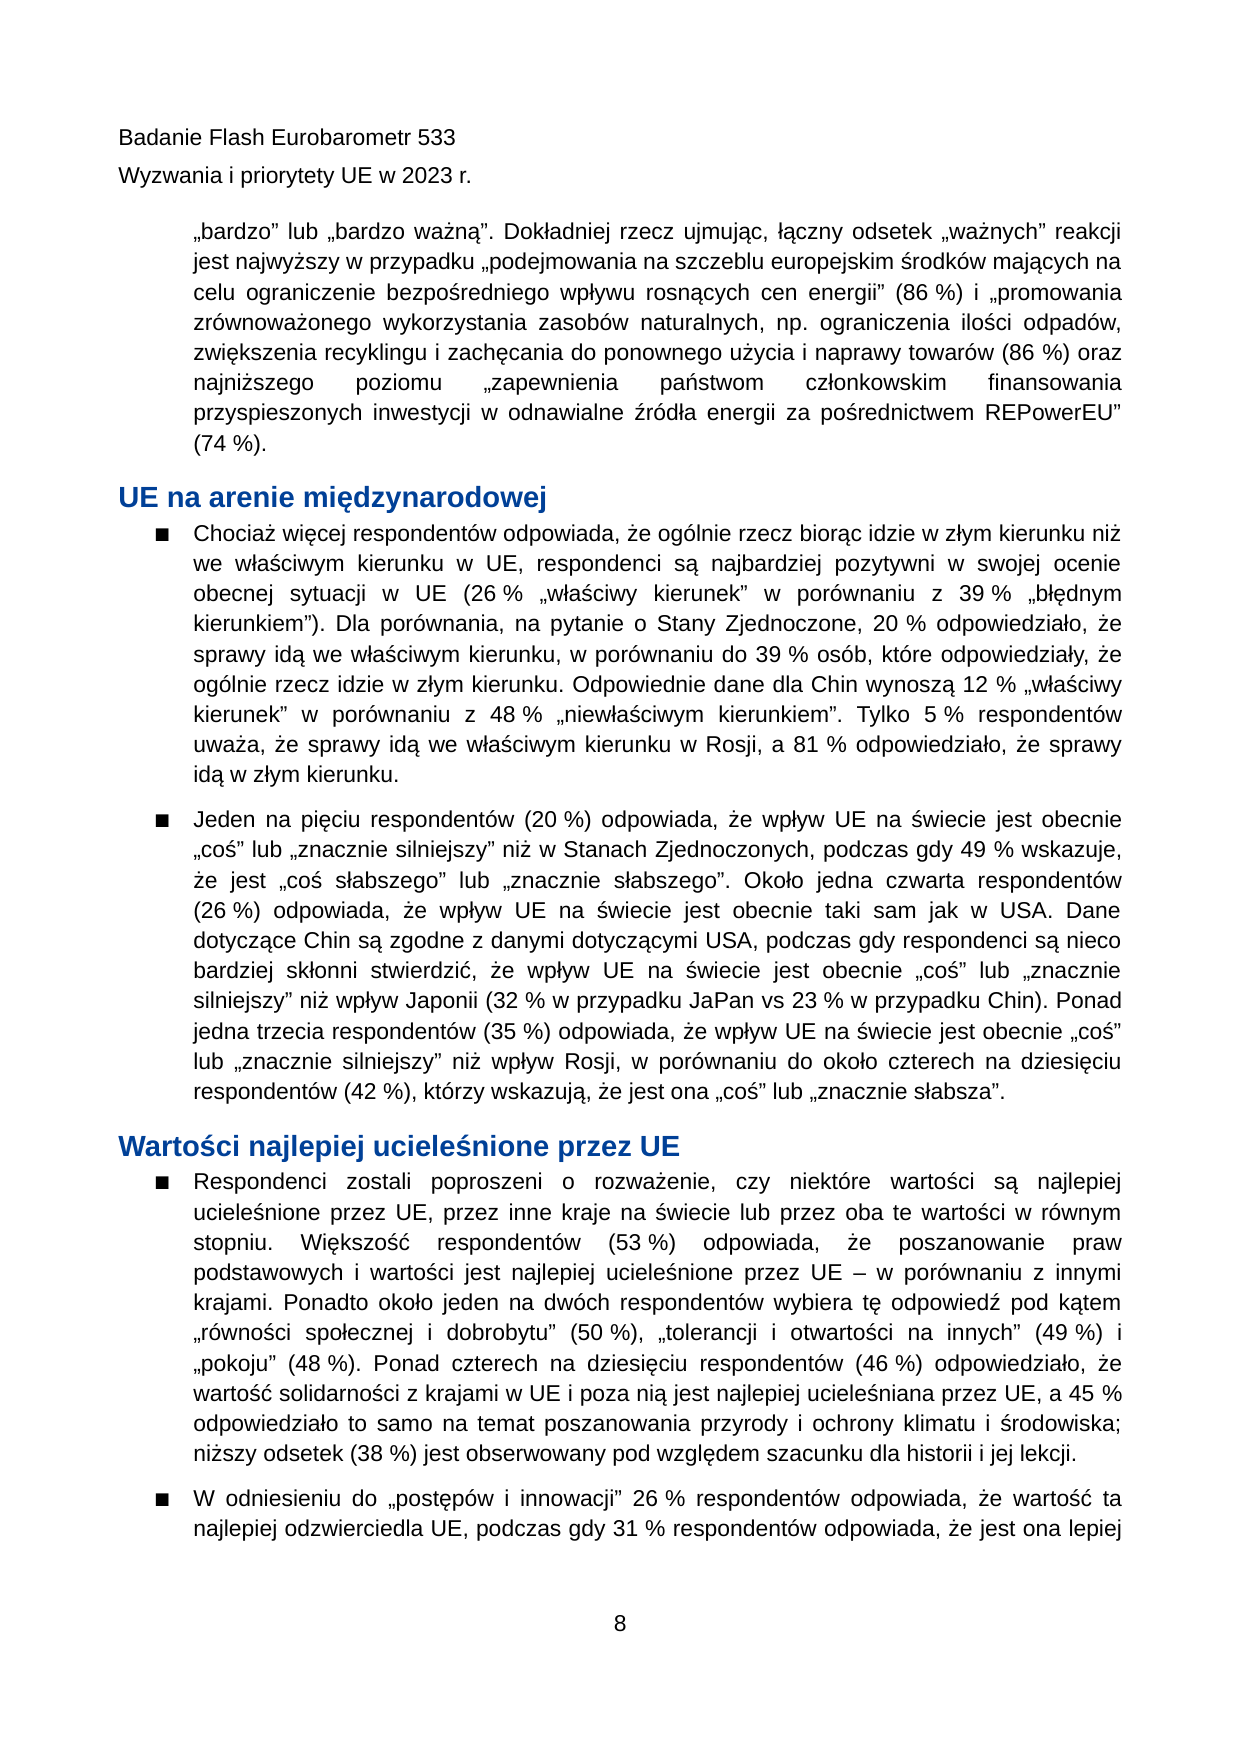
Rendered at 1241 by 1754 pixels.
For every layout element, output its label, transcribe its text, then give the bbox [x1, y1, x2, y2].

list W odniesieniu do „postępów i innowacji” 26 % respondentów odpowiada, że wartość ta najlepiej odzwierciedla UE, podczas gdy 31 % respondentów odpowiada, że jest ona lepiej [156, 1485, 1122, 1542]
list Respondenci zostali poproszeni o rozważenie, czy niektóre wartości są najlepiej ucieleśnione przez UE, przez inne kraje na świecie lub przez oba te wartości w równym stopniu. Większość respondentów (53 %) odpowiada, że poszanowanie praw podstawowych i wartości jest najlepiej ucieleśnione przez UE – w porównaniu z innymi krajami. Ponadto około jeden na dwóch respondentów wybiera tę odpowiedź pod kątem „równości społecznej i dobrobytu” (50 %), „tolerancji i otwartości na innych” (49 %) i „pokoju” (48 %). Ponad czterech na dziesięciu respondentów (46 %) odpowiedziało, że wartość solidarności z krajami w UE i poza nią jest najlepiej ucieleśniana przez UE, a 45 % odpowiedziało to samo na temat poszanowania przyrody i ochrony klimatu i środowiska; niższy odsetek (38 %) jest obserwowany pod względem szacunku dla historii i jej lekcji. [156, 1168, 1122, 1467]
list „bardzo” lub „bardzo ważną”. Dokładniej rzecz ujmując, łączny odsetek „ważnych” reakcji jest najwyższy w przypadku „podejmowania na szczeblu europejskim środków mających na celu ograniczenie bezpośredniego wpływu rosnących cen energii” (86 %) i „promowania zrównoważonego wykorzystania zasobów naturalnych, np. ograniczenia ilości odpadów, zwiększenia recyklingu i zachęcania do ponownego użycia i naprawy towarów (86 %) oraz najniższego poziomu „zapewnienia państwom członkowskim finansowania przyspieszonych inwestycji w odnawialne źródła energii za pośrednictwem REPowerEU” (74 %). [156, 218, 1122, 456]
list Chociaż więcej respondentów odpowiada, że ogólnie rzecz biorąc idzie w złym kierunku niż we właściwym kierunku w UE, respondenci są najbardziej pozytywni w swojej ocenie obecnej sytuacji w UE (26 % „właściwy kierunek” w porównaniu z 39 % „błędnym kierunkiem”). Dla porównania, na pytanie o Stany Zjednoczone, 20 % odpowiedziało, że sprawy idą we właściwym kierunku, w porównaniu do 39 % osób, które odpowiedziały, że ogólnie rzecz idzie w złym kierunku. Odpowiednie dane dla Chin wynoszą 12 % „właściwy kierunek” w porównaniu z 48 % „niewłaściwym kierunkiem”. Tylko 5 % respondentów uważa, że sprawy idą we właściwym kierunku w Rosji, a 81 % odpowiedziało, że sprawy idą w złym kierunku. [156, 520, 1122, 788]
text UE na arenie międzynarodowej [118, 480, 1122, 514]
list Jeden na pięciu respondentów (20 %) odpowiada, że wpływ UE na świecie jest obecnie „coś” lub „znacznie silniejszy” niż w Stanach Zjednoczonych, podczas gdy 49 % wskazuje, że jest „coś słabszego” lub „znacznie słabszego”. Około jedna czwarta respondentów (26 %) odpowiada, że wpływ UE na świecie jest obecnie taki sam jak w USA. Dane dotyczące Chin są zgodne z danymi dotyczącymi USA, podczas gdy respondenci są nieco bardziej skłonni stwierdzić, że wpływ UE na świecie jest obecnie „coś” lub „znacznie silniejszy” niż wpływ Japonii (32 % w przypadku JaPan vs 23 % w przypadku Chin). Ponad jedna trzecia respondentów (35 %) odpowiada, że wpływ UE na świecie jest obecnie „coś” lub „znacznie silniejszy” niż wpływ Rosji, w porównaniu do około czterech na dziesięciu respondentów (42 %), którzy wskazują, że jest ona „coś” lub „znacznie słabsza”. [156, 806, 1122, 1104]
text Wartości najlepiej ucieleśnione przez UE [118, 1129, 1122, 1162]
